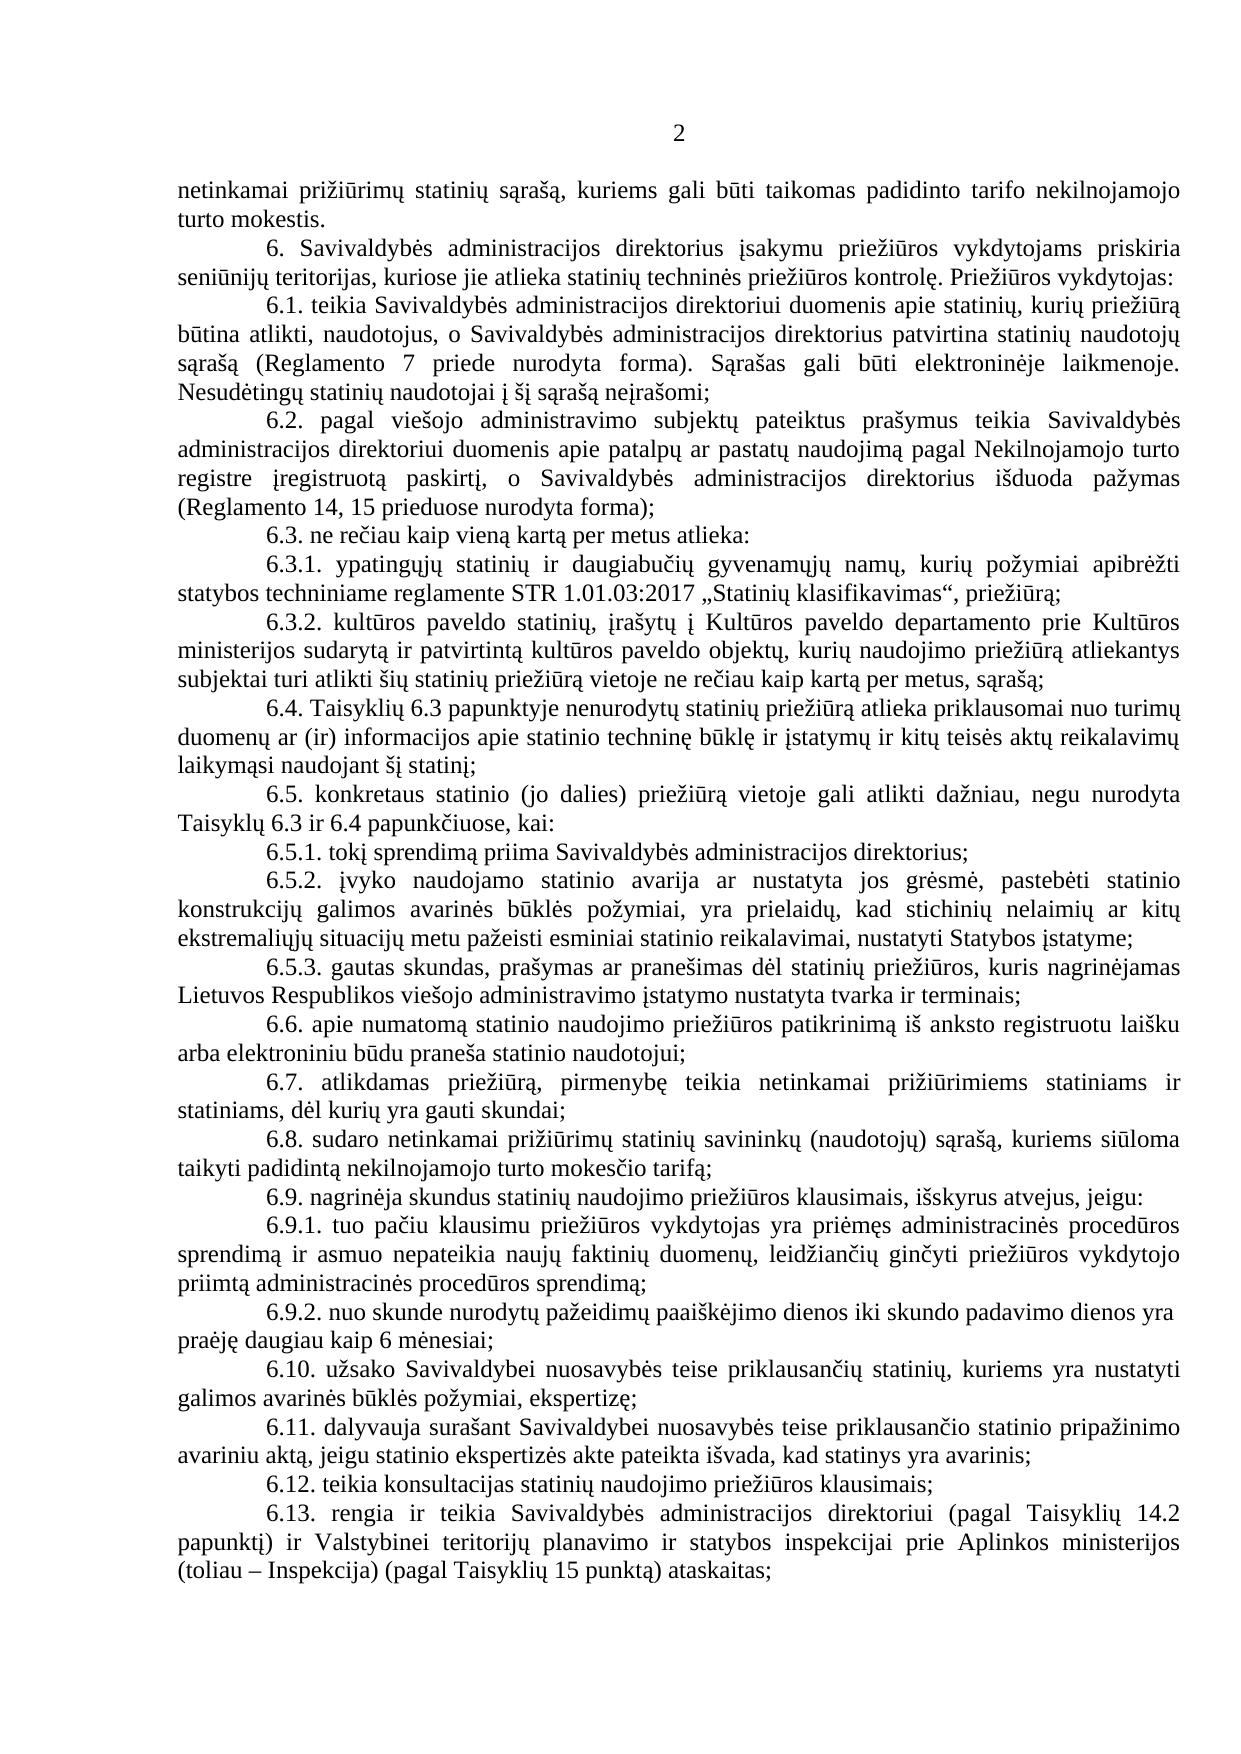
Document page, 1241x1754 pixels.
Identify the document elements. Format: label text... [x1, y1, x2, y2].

text 6.6. apie numatomą statinio naudojimo priežiūros patikrinimą iš anksto registruotu laišku arba elektroniniu būdu praneša statinio naudotojui; [177, 1009, 1181, 1067]
text 6.13. rengia ir teikia Savivaldybės administracijos direktoriui (pagal Taisyklių 14.2 papunktį) ir Valstybinei teritorijų planavimo ir statybos inspekcijai prie Aplinkos ministerijos (toliau – Inspekcija) (pagal Taisyklių 15 punktą) ataskaitas; [177, 1498, 1181, 1584]
text 6.9.2. nuo skunde nurodytų pažeidimų paaiškėjimo dienos iki skundo padavimo dienos yra [177, 1297, 1181, 1326]
text 6.7. atlikdamas priežiūrą, pirmenybę teikia netinkamai prižiūrimiems statiniams ir statiniams, dėl kurių yra gauti skundai; [177, 1067, 1181, 1124]
text 6.1. teikia Savivaldybės administracijos direktoriui duomenis apie statinių, kurių priežiūrą būtina atlikti, naudotojus, o Savivaldybės administracijos direktorius patvirtina statinių naudotojų sąrašą (Reglamento 7 priede nurodyta forma). Sąrašas gali būti elektroninėje laikmenoje. Nesudėtingų statinių naudotojai į šį sąrašą neįrašomi; [177, 291, 1181, 406]
text 6.2. pagal viešojo administravimo subjektų pateiktus prašymus teikia Savivaldybės administracijos direktoriui duomenis apie patalpų ar pastatų naudojimą pagal Nekilnojamojo turto registre įregistruotą paskirtį, o Savivaldybės administracijos direktorius išduoda pažymas (Reglamento 14, 15 prieduose nurodyta forma); [177, 406, 1181, 521]
text 6.11. dalyvauja surašant Savivaldybei nuosavybės teise priklausančio statinio pripažinimo avariniu aktą, jeigu statinio ekspertizės akte pateikta išvada, kad statinys yra avarinis; [177, 1412, 1181, 1469]
text 6.12. teikia konsultacijas statinių naudojimo priežiūros klausimais; [177, 1469, 1181, 1498]
text 6.8. sudaro netinkamai prižiūrimų statinių savininkų (naudotojų) sąrašą, kuriems siūloma taikyti padidintą nekilnojamojo turto mokesčio tarifą; [177, 1124, 1181, 1182]
text netinkamai prižiūrimų statinių sąrašą, kuriems gali būti taikomas padidinto tarifo nekilnojamojo turto mokestis. [177, 176, 1181, 233]
text 6.10. užsako Savivaldybei nuosavybės teise priklausančių statinių, kuriems yra nustatyti galimos avarinės būklės požymiai, ekspertizę; [177, 1354, 1181, 1412]
text 6.9. nagrinėja skundus statinių naudojimo priežiūros klausimais, išskyrus atvejus, jeigu: [177, 1182, 1181, 1211]
text 6.5. konkretaus statinio (jo dalies) priežiūrą vietoje gali atlikti dažniau, negu nurodyta Taisyklų 6.3 ir 6.4 papunkčiuose, kai: [177, 779, 1181, 837]
text 6.3.1. ypatingųjų statinių ir daugiabučių gyvenamųjų namų, kurių požymiai apibrėžti statybos techniniame reglamente STR 1.01.03:2017 „Statinių klasifikavimas“, priežiūrą; [177, 549, 1181, 607]
text 6.3.2. kultūros paveldo statinių, įrašytų į Kultūros paveldo departamento prie Kultūros ministerijos sudarytą ir patvirtintą kultūros paveldo objektų, kurių naudojimo priežiūrą atliekantys subjektai turi atlikti šių statinių priežiūrą vietoje ne rečiau kaip kartą per metus, sąrašą; [177, 607, 1181, 693]
text 6.4. Taisyklių 6.3 papunktyje nenurodytų statinių priežiūrą atlieka priklausomai nuo turimų duomenų ar (ir) informacijos apie statinio techninę būklę ir įstatymų ir kitų teisės aktų reikalavimų laikymąsi naudojant šį statinį; [177, 693, 1181, 779]
text 6.9.1. tuo pačiu klausimu priežiūros vykdytojas yra priėmęs administracinės procedūros sprendimą ir asmuo nepateikia naujų faktinių duomenų, leidžiančių ginčyti priežiūros vykdytojo priimtą administracinės procedūros sprendimą; [177, 1211, 1181, 1297]
text 6. Savivaldybės administracijos direktorius įsakymu priežiūros vykdytojams priskiria seniūnijų teritorijas, kuriose jie atlieka statinių techninės priežiūros kontrolę. Priežiūros vykdytojas: [177, 233, 1181, 291]
text 6.5.3. gautas skundas, prašymas ar pranešimas dėl statinių priežiūros, kuris nagrinėjamas Lietuvos Respublikos viešojo administravimo įstatymo nustatyta tvarka ir terminais; [177, 952, 1181, 1009]
text 6.5.2. įvyko naudojamo statinio avarija ar nustatyta jos grėsmė, pastebėti statinio konstrukcijų galimos avarinės būklės požymiai, yra prielaidų, kad stichinių nelaimių ar kitų ekstremaliųjų situacijų metu pažeisti esminiai statinio reikalavimai, nustatyti Statybos įstatyme; [177, 866, 1181, 952]
text praėję daugiau kaip 6 mėnesiai; [177, 1326, 1181, 1354]
text 6.5.1. tokį sprendimą priima Savivaldybės administracijos direktorius; [177, 837, 1181, 866]
text 6.3. ne rečiau kaip vieną kartą per metus atlieka: [177, 521, 1181, 549]
